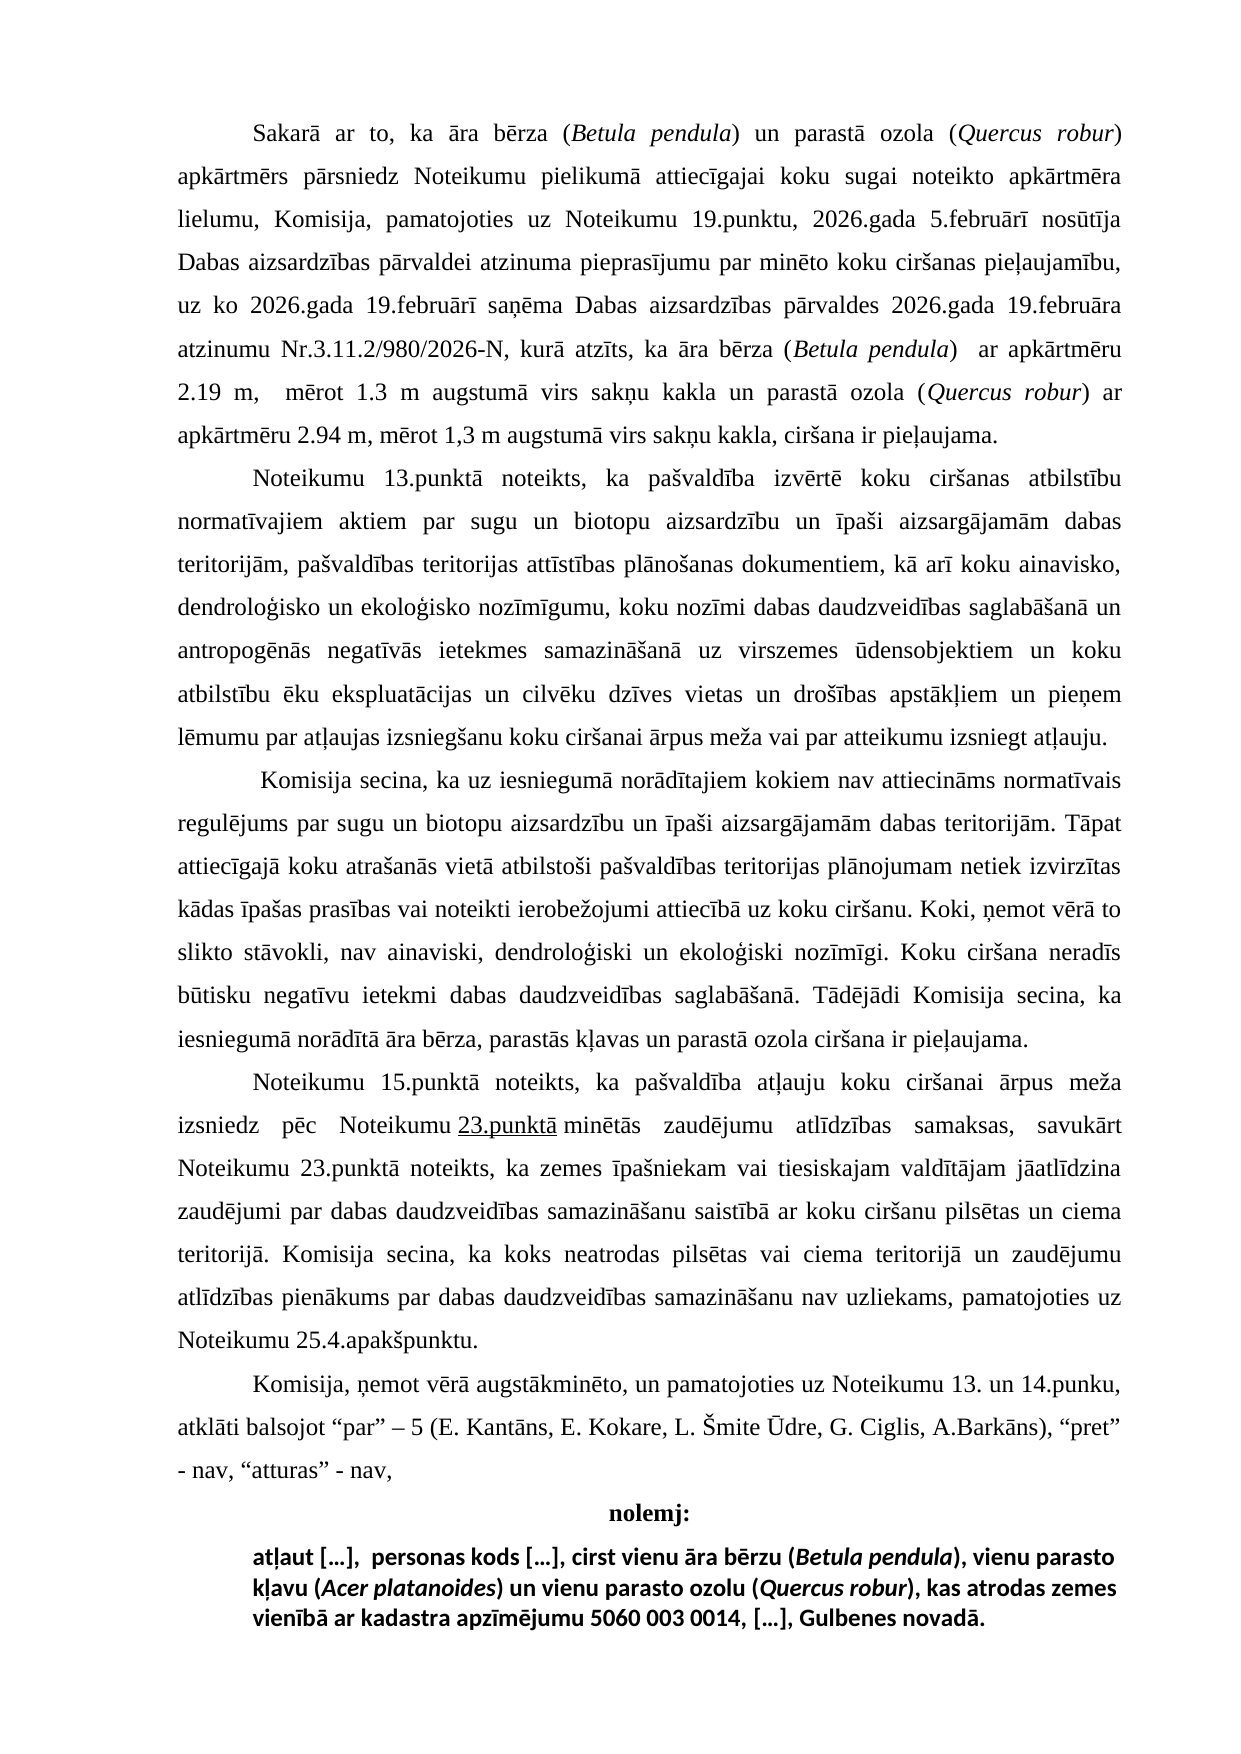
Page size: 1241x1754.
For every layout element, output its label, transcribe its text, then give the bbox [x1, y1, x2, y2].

text atļaut […], personas kods […], cirst vienu āra bērzu (Betula pendula), vienu parasto kļavu (Acer platanoides) un vienu parasto ozolu (Quercus robur), kas atrodas zemes vienībā ar kadastra apzīmējumu 5060 003 0014, […], Gulbenes novadā. [252, 1541, 1122, 1633]
text Noteikumu 15.punktā noteikts, ka pašvaldība atļauju koku ciršanai ārpus meža izsniedz pēc Noteikumu 23.punktā minētās zaudējumu atlīdzības samaksas, savukārt Noteikumu 23.punktā noteikts, ka zemes īpašniekam vai tiesiskajam valdītājam jāatlīdzina zaudējumi par dabas daudzveidības samazināšanu saistībā ar koku ciršanu pilsētas un ciema teritorijā. Komisija secina, ka koks neatrodas pilsētas vai ciema teritorijā un zaudējumu atlīdzības pienākums par dabas daudzveidības samazināšanu nav uzliekams, pamatojoties uz Noteikumu 25.4.apakšpunktu. [177, 1067, 1122, 1354]
text Komisija, ņemot vērā augstākminēto, un pamatojoties uz Noteikumu 13. un 14.punku, atklāti balsojot “par” – 5 (E. Kantāns, E. Kokare, L. Šmite Ūdre, G. Ciglis, A.Barkāns), “pret” - nav, “atturas” - nav, [177, 1369, 1122, 1484]
text nolemj: [177, 1498, 1122, 1527]
text Noteikumu 13.punktā noteikts, ka pašvaldība izvērtē koku ciršanas atbilstību normatīvajiem aktiem par sugu un biotopu aizsardzību un īpaši aizsargājamām dabas teritorijām, pašvaldības teritorijas attīstības plānošanas dokumentiem, kā arī koku ainavisko, dendroloģisko un ekoloģisko nozīmīgumu, koku nozīmi dabas daudzveidības saglabāšanā un antropogēnās negatīvās ietekmes samazināšanā uz virszemes ūdensobjektiem un koku atbilstību ēku ekspluatācijas un cilvēku dzīves vietas un drošības apstākļiem un pieņem lēmumu par atļaujas izsniegšanu koku ciršanai ārpus meža vai par atteikumu izsniegt atļauju. [177, 463, 1122, 751]
text Komisija secina, ka uz iesniegumā norādītajiem kokiem nav attiecināms normatīvais regulējums par sugu un biotopu aizsardzību un īpaši aizsargājamām dabas teritorijām. Tāpat attiecīgajā koku atrašanās vietā atbilstoši pašvaldības teritorijas plānojumam netiek izvirzītas kādas īpašas prasības vai noteikti ierobežojumi attiecībā uz koku ciršanu. Koki, ņemot vērā to slikto stāvokli, nav ainaviski, dendroloģiski un ekoloģiski nozīmīgi. Koku ciršana neradīs būtisku negatīvu ietekmi dabas daudzveidības saglabāšanā. Tādējādi Komisija secina, ka iesniegumā norādītā āra bērza, parastās kļavas un parastā ozola ciršana ir pieļaujama. [177, 765, 1122, 1052]
text Sakarā ar to, ka āra bērza (Betula pendula) un parastā ozola (Quercus robur) apkārtmērs pārsniedz Noteikumu pielikumā attiecīgajai koku sugai noteikto apkārtmēra lielumu, Komisija, pamatojoties uz Noteikumu 19.punktu, 2026.gada 5.februārī nosūtīja Dabas aizsardzības pārvaldei atzinuma pieprasījumu par minēto koku ciršanas pieļaujamību, uz ko 2026.gada 19.februārī saņēma Dabas aizsardzības pārvaldes 2026.gada 19.februāra atzinumu Nr.3.11.2/980/2026-N, kurā atzīts, ka āra bērza (Betula pendula) ar apkārtmēru 2.19 m, mērot 1.3 m augstumā virs sakņu kakla un parastā ozola (Quercus robur) ar apkārtmēru 2.94 m, mērot 1,3 m augstumā virs sakņu kakla, ciršana ir pieļaujama. [177, 118, 1122, 449]
